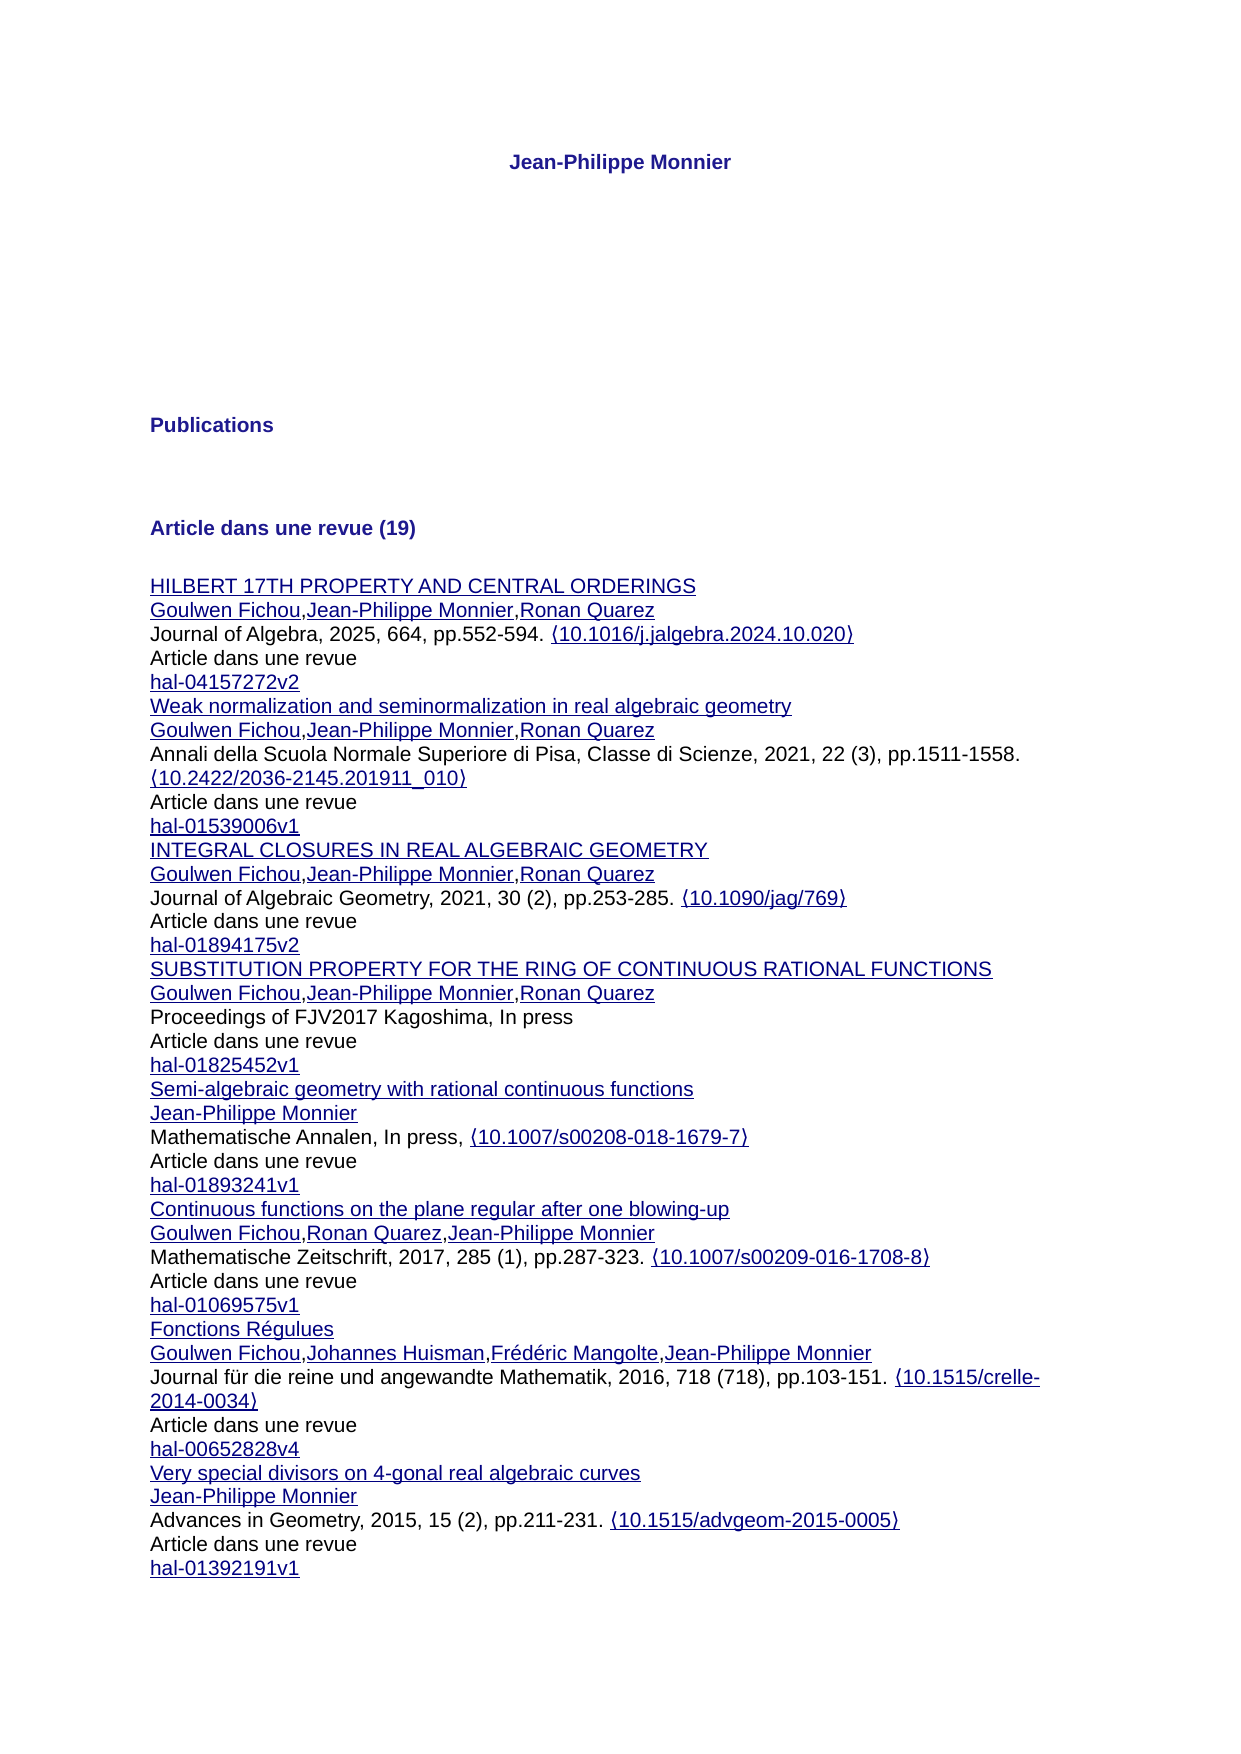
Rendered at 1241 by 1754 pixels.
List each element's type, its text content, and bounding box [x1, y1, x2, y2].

table_cell Continuous functions on the plane regular after one blowing-up Goulwen Fichou,Ronan Quarez,Jean-Philippe Monnier Mathematische Zeitschrift, 2017, 285 (1), pp.287-323. ⟨10.1007/s00209-016-1708-8⟩ Article dans une revue hal-01069575v1 [150, 1197, 1090, 1317]
table_cell Fonctions Régulues Goulwen Fichou,Johannes Huisman,Frédéric Mangolte,Jean-Philippe Monnier Journal für die reine und angewandte Mathematik, 2016, 718 (718), pp.103-151. ⟨10.1515/crelle-2014-0034⟩ Article dans une revue hal-00652828v4 [150, 1317, 1090, 1460]
table_header HILBERT 17TH PROPERTY AND CENTRAL ORDERINGS Goulwen Fichou,Jean-Philippe Monnier,Ronan Quarez Journal of Algebra, 2025, 664, pp.552-594. ⟨10.1016/j.jalgebra.2024.10.020⟩ Article dans une revue hal-04157272v2 [150, 574, 1090, 694]
table_cell SUBSTITUTION PROPERTY FOR THE RING OF CONTINUOUS RATIONAL FUNCTIONS Goulwen Fichou,Jean-Philippe Monnier,Ronan Quarez Proceedings of FJV2017 Kagoshima, In press Article dans une revue hal-01825452v1 [150, 957, 1090, 1077]
subtitle Publications [150, 412, 1090, 436]
subtitle Jean-Philippe Monnier [150, 150, 1090, 174]
table_cell Very special divisors on 4-gonal real algebraic curves Jean-Philippe Monnier Advances in Geometry, 2015, 15 (2), pp.211-231. ⟨10.1515/advgeom-2015-0005⟩ Article dans une revue hal-01392191v1 [150, 1460, 1090, 1580]
table_cell INTEGRAL CLOSURES IN REAL ALGEBRAIC GEOMETRY Goulwen Fichou,Jean-Philippe Monnier,Ronan Quarez Journal of Algebraic Geometry, 2021, 30 (2), pp.253-285. ⟨10.1090/jag/769⟩ Article dans une revue hal-01894175v2 [150, 838, 1090, 957]
subtitle Article dans une revue (19) [150, 516, 1090, 539]
table_cell Semi-algebraic geometry with rational continuous functions Jean-Philippe Monnier Mathematische Annalen, In press, ⟨10.1007/s00208-018-1679-7⟩ Article dans une revue hal-01893241v1 [150, 1077, 1090, 1197]
table_cell Weak normalization and seminormalization in real algebraic geometry Goulwen Fichou,Jean-Philippe Monnier,Ronan Quarez Annali della Scuola Normale Superiore di Pisa, Classe di Scienze, 2021, 22 (3), pp.1511-1558. ⟨10.2422/2036-2145.201911_010⟩ Article dans une revue hal-01539006v1 [150, 694, 1090, 837]
